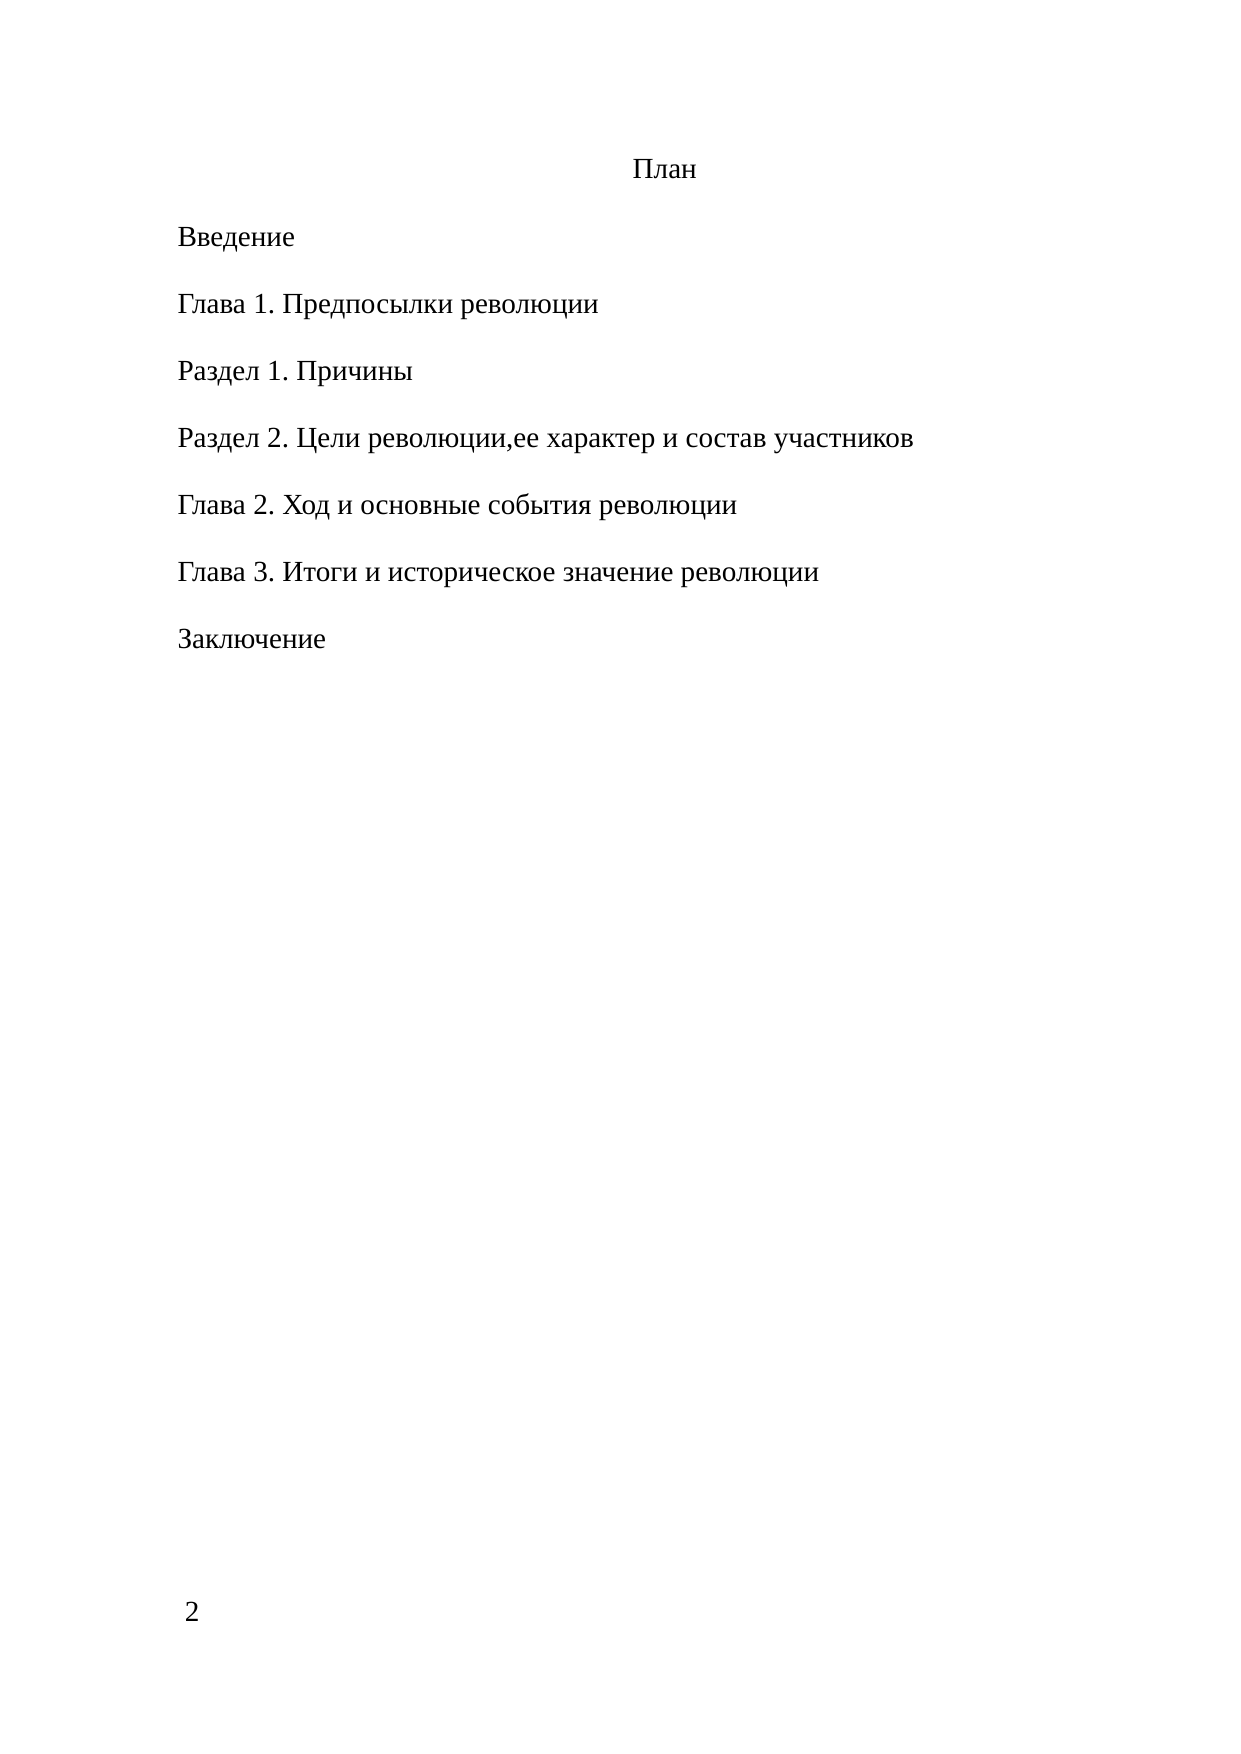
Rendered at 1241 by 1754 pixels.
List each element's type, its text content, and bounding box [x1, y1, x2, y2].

text Заключение [177, 621, 1152, 655]
text Глава 3. Итоги и историческое значение революции [177, 554, 1152, 588]
text Глава 1. Предпосылки революции [177, 286, 1152, 319]
text Глава 2. Ход и основные события революции [177, 487, 1152, 521]
text План [177, 152, 1152, 185]
text Раздел 2. Цели революции,ее характер и состав участников [177, 420, 1152, 453]
text Введение [177, 219, 1152, 252]
text 2 [177, 1594, 1152, 1627]
text Раздел 1. Причины [177, 353, 1152, 386]
